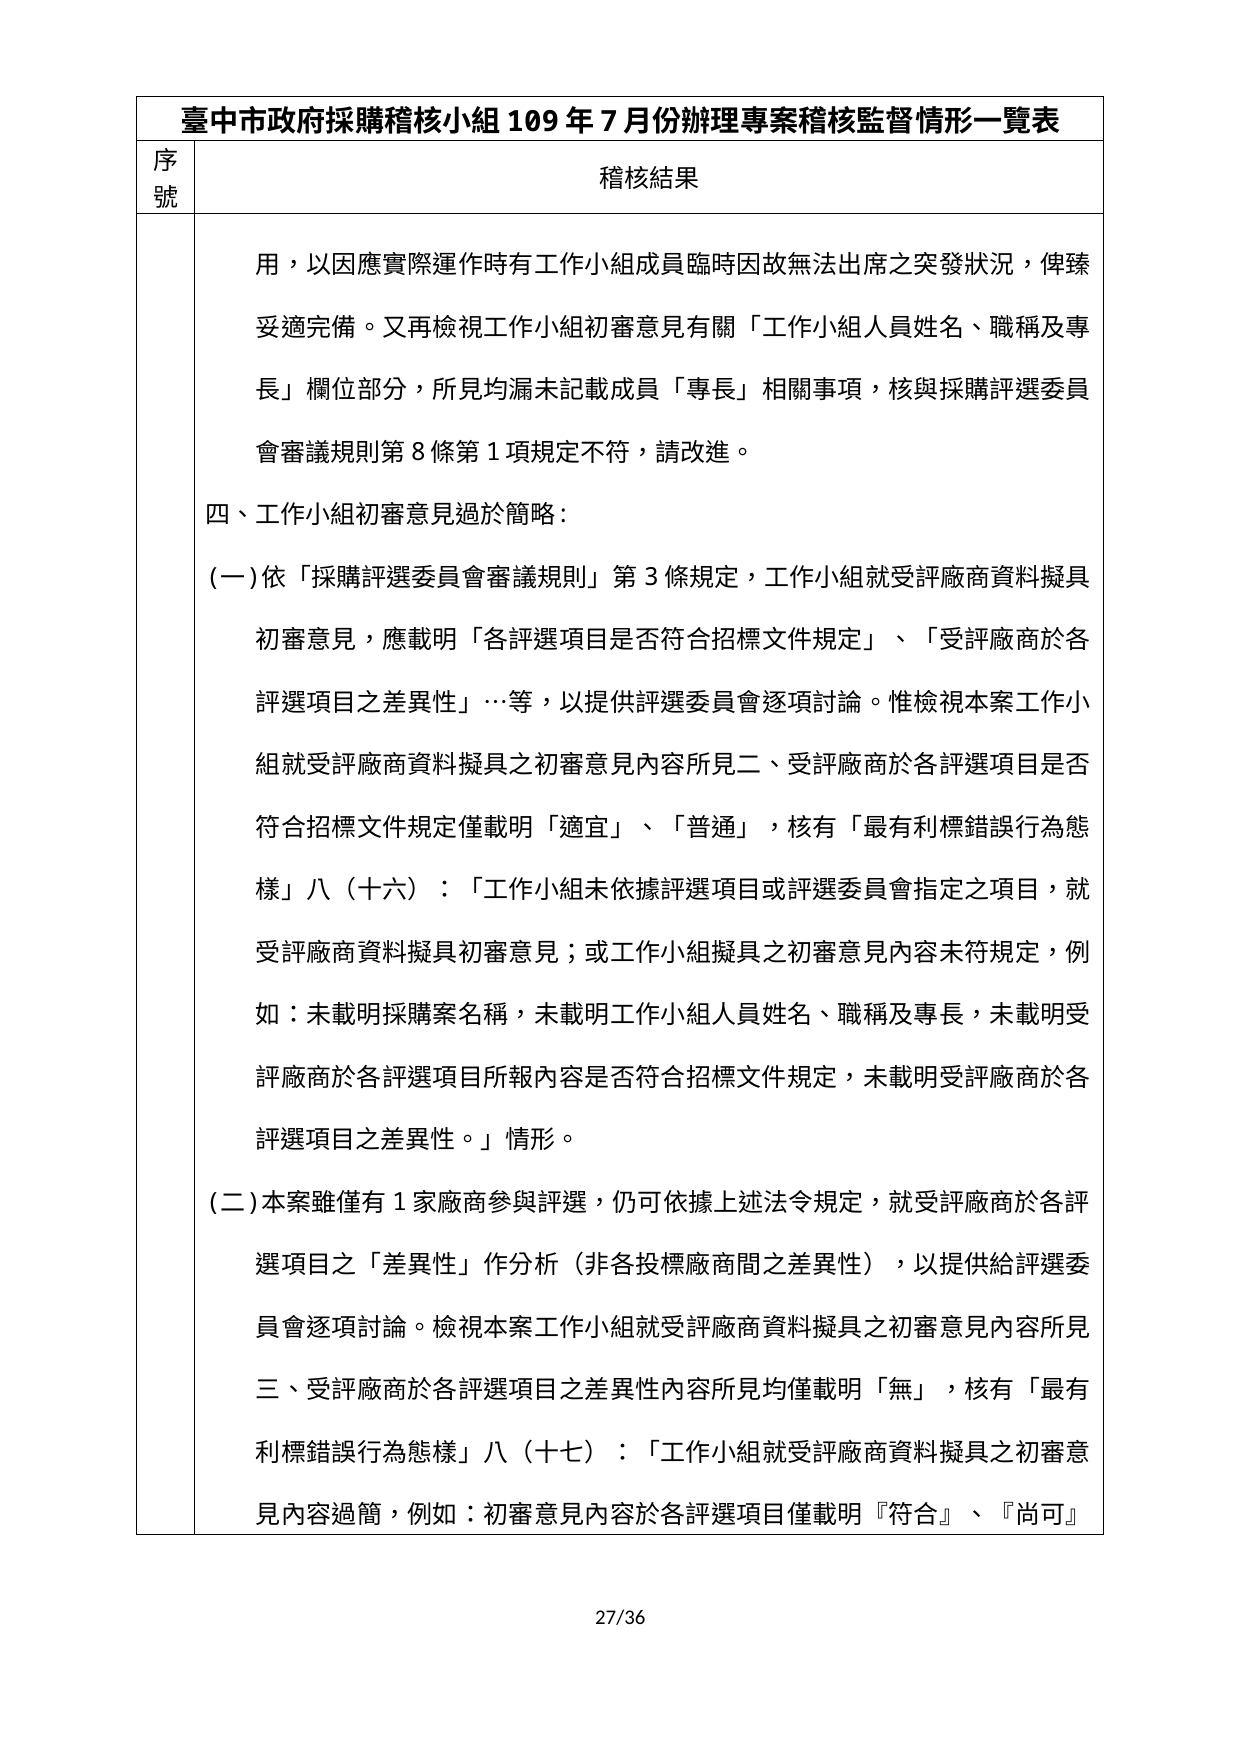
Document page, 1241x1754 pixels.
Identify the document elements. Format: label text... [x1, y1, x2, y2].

table_cell 稽核結果 [195, 141, 1103, 213]
table_cell 用，以因應實際運作時有工作小組成員臨時因故無法出席之突發狀況，俾臻妥適完備。又再檢視工作小組初審意見有關「工作小組人員姓名、職稱及專長」欄位部分，所見均漏未記載成員「專長」相關事項，核與採購評選委員會審議規則第8條第1項規定不符，請改進。 四、工作小組初審意見過於簡略: (一)依「採購評選委員會審議規則」第3條規定，工作小組就受評廠商資料擬具初審意見，應載明「各評選項目是否符合招標文件規定」、「受評廠商於各評選項目之差異性」…等，以提供評選委員會逐項討論。惟檢視本案工作小組就受評廠商資料擬具之初審意見內容所見二、受評廠商於各評選項目是否符合招標文件規定僅載明「適宜」、「普通」，核有「最有利標錯誤行為態樣」八（十六）：「工作小組未依據評選項目或評選委員會指定之項目，就受評廠商資料擬具初審意見；或工作小組擬具之初審意見內容未符規定，例如：未載明採購案名稱，未載明工作小組人員姓名、職稱及專長，未載明受評廠商於各評選項目所報內容是否符合招標文件規定，未載明受評廠商於各評選項目之差異性。」情形。 (二)本案雖僅有1家廠商參與評選，仍可依據上述法令規定，就受評廠商於各評選項目之「差異性」作分析（非各投標廠商間之差異性），以提供給評選委員會逐項討論。檢視本案工作小組就受評廠商資料擬具之初審意見內容所見三、受評廠商於各評選項目之差異性內容所見均僅載明「無」，核有「最有利標錯誤行為態樣」八（十七）：「工作小組就受評廠商資料擬具之初審意見內容過簡，例如：初審意見內容於各評選項目僅載明『符合』、『尚可』 [195, 214, 1103, 1534]
table_cell 序號 [137, 141, 194, 213]
table_header 臺中市政府採購稽核小組109年7月份辦理專案稽核監督情形一覽表 [137, 97, 1103, 140]
table_cell [137, 214, 194, 1534]
